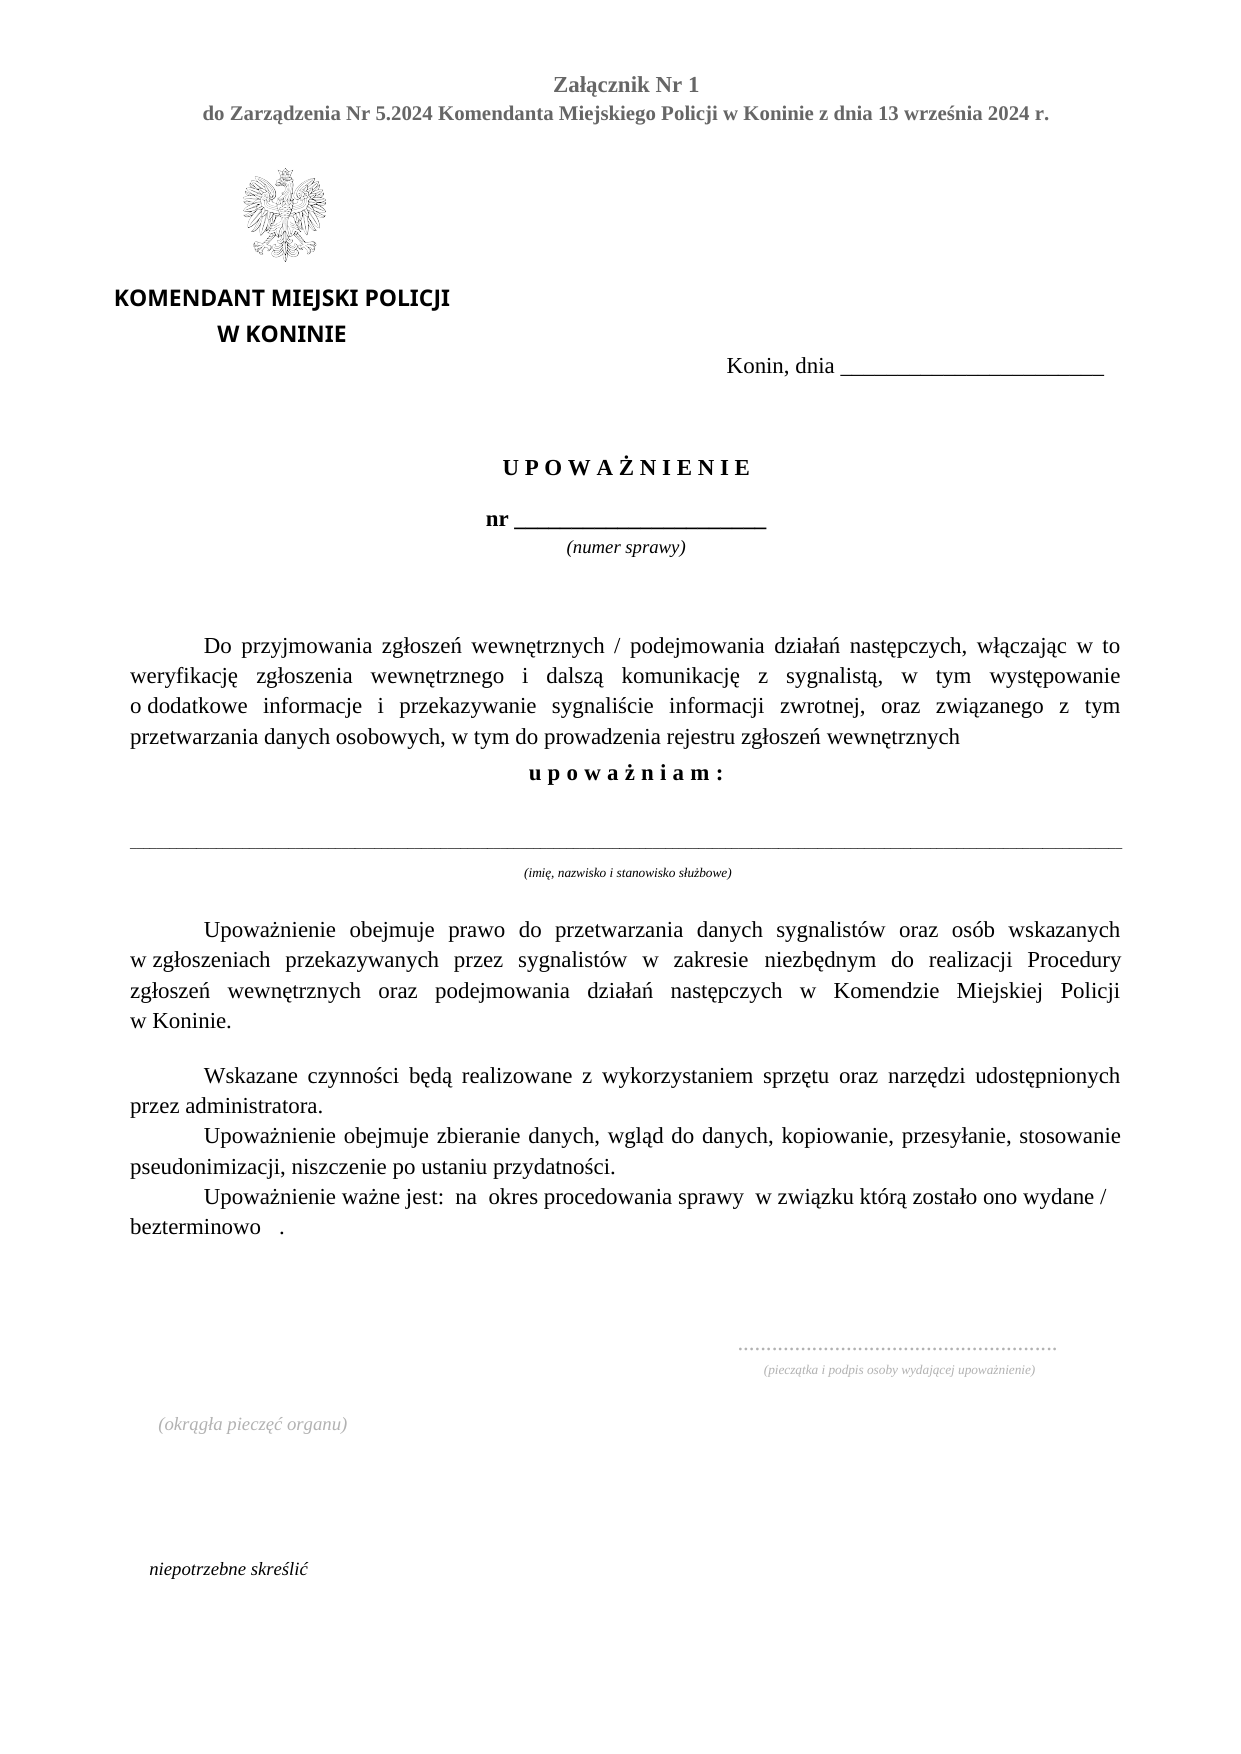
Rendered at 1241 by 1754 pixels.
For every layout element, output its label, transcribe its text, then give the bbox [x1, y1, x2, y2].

text ........................................................ [130, 1329, 1122, 1355]
text (pieczątka i podpis osoby wydającej upoważnienie) [130, 1362, 1122, 1388]
text  niepotrzebne skreślić [130, 1558, 1122, 1579]
text Upoważnienie obejmuje zbieranie danych, wgląd do danych, kopiowanie, przesyłanie, stosowanie pseudonimizacji, niszczenie po ustaniu przydatności. [130, 1123, 1122, 1179]
text upoważniam: [130, 759, 1122, 785]
text [130, 849, 1122, 861]
text do Zarządzenia Nr 5.2024 Komendanta Miejskiego Policji w Koninie z dnia 13 września 2024 r. [130, 101, 1122, 125]
picture [238, 162, 333, 265]
text (numer sprawy) [130, 536, 1122, 557]
text Upoważnienie ważne jest: na okres procedowania sprawy w związku którą zostało ono wydane / bezterminowo. [130, 1183, 1122, 1239]
text Do przyjmowania zgłoszeń wewnętrznych / podejmowania działań następczych, włączając w to weryfikację zgłoszenia wewnętrznego i dalszą komunikację z sygnalistą, w tym występowanie o dodatkowe informacje i przekazywanie sygnaliście informacji zwrotnej, oraz związanego z tym przetwarzania danych osobowych, w tym do prowadzenia rejestru zgłoszeń wewnętrznych [130, 632, 1122, 749]
text Załącznik Nr 1 [130, 71, 1122, 97]
text U P O W A Ż N I E N I E [130, 454, 1122, 481]
text Upoważnienie obejmuje prawo do przetwarzania danych sygnalistów oraz osób wskazanych w zgłoszeniach przekazywanych przez sygnalistów w zakresie niezbędnym do realizacji Procedury zgłoszeń wewnętrznych oraz podejmowania działań następczych w Komendzie Miejskiej Policji w Koninie. [130, 916, 1122, 1033]
text Konin, dnia _______________________ [130, 352, 1122, 378]
text Wskazane czynności będą realizowane z wykorzystaniem sprzętu oraz narzędzi udostępnionych przez administratora. [130, 1062, 1122, 1119]
text nr ______________________ [130, 505, 1122, 532]
text KOMENDANT MIEJSKI POLICJI W KONINIE [46, 282, 518, 349]
text (imię, nazwisko i stanowisko służbowe) [130, 865, 1122, 892]
text (okrągła pieczęć organu) [130, 1413, 1122, 1434]
text ______________________________________________________________________________________________________________________________________________________ [130, 835, 1122, 848]
